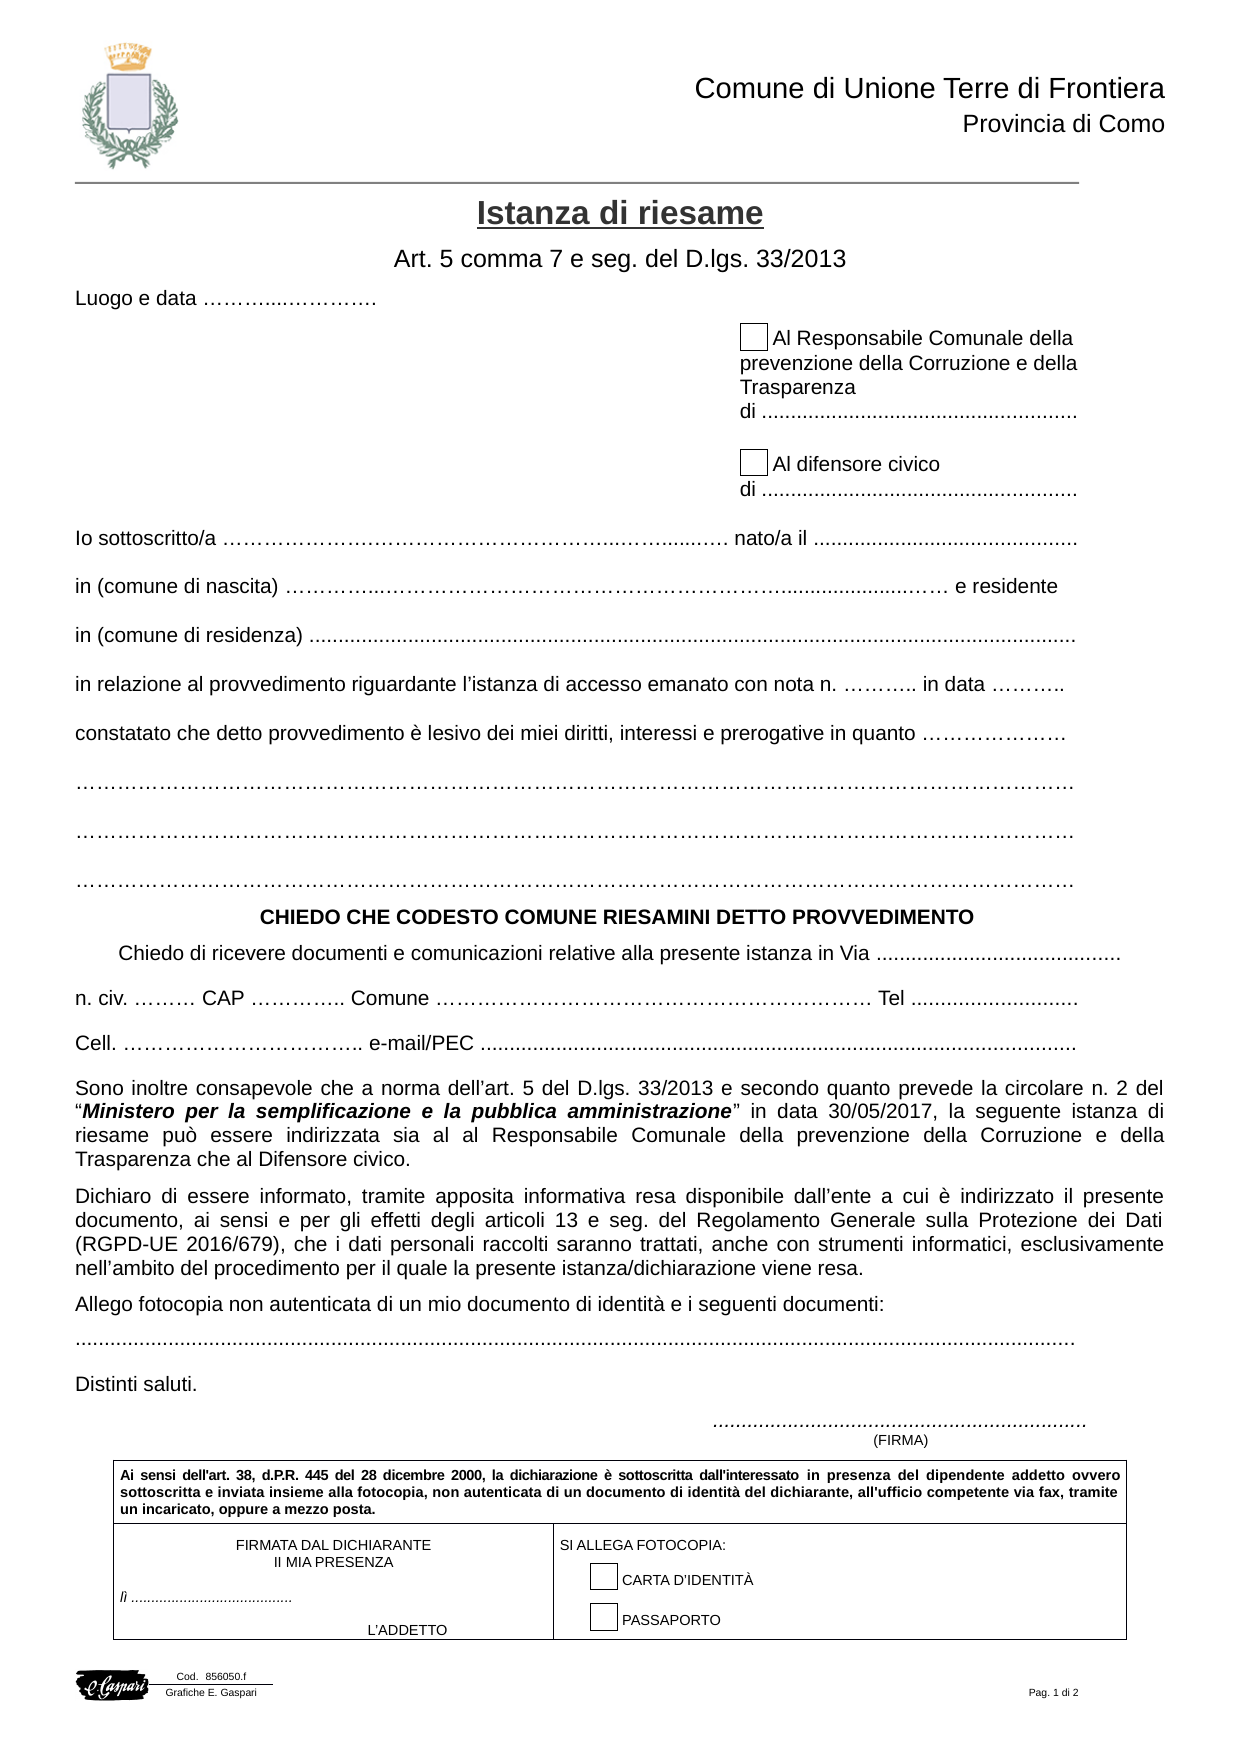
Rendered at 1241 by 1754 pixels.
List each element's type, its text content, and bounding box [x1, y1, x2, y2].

text (FIRMA) [636, 1432, 1165, 1449]
text ................................................................. [636, 1408, 1165, 1432]
text di [739, 476, 1165, 500]
text Dichiaro di essere informato, tramite apposita informativa resa disponibile dall’ente a cui è indirizzato il presente documento, ai sensi e per gli effetti degli articoli 13 e seg. del Regolamento Generale sulla Protezione dei Dati (RGPD-UE 2016/679), che i dati personali raccolti saranno trattati, anche con strumenti informatici, esclusivamente nell’ambito del procedimento per il quale la presente istanza/dichiarazione viene resa. [75, 1184, 1165, 1279]
text ……………………………………………………………………………………………………………………………… [75, 819, 1165, 843]
table_cell SI ALLEGA FOTOCOPIA: CARTA D’IDENTITÀ PASSAPORTO [554, 1524, 1126, 1639]
picture [79, 40, 181, 172]
text Chiedo di ricevere documenti e comunicazioni relative alla presente istanza in Via [75, 941, 1165, 965]
text ……………………………………………………………………………………………………………………………… [75, 770, 1165, 794]
text Luogo e data ………....…………. [75, 286, 1165, 309]
text Al difensore civico [739, 448, 1165, 476]
subtitle Istanza di riesame [75, 193, 1165, 232]
table_header Ai sensi dell'art. 38, d.P.R. 445 del 28 dicembre 2000, la dichiarazione è sottoscritta dall'interessato in presenza del dipendente addetto ovvero sottoscritta e inviata insieme alla fotocopia, non autenticata di un documento di identità del dichiarante, all'ufficio competente via fax, tramite un incaricato, oppure a mezzo posta. [114, 1461, 1126, 1523]
text Art. 5 comma 7 e seg. del D.lgs. 33/2013 [75, 244, 1165, 273]
text in relazione al provvedimento riguardante l’istanza di accesso emanato con nota n. ……….. in data ……….. [75, 672, 1165, 696]
text Sono inoltre consapevole che a norma dell’art. 5 del D.lgs. 33/2013 e secondo quanto prevede la circolare n. 2 del “Ministero per la semplificazione e la pubblica amministrazione” in data 30/05/2017, la seguente istanza di riesame può essere indirizzata sia al al Responsabile Comunale della prevenzione della Corruzione e della Trasparenza che al Difensore civico. [75, 1075, 1165, 1171]
text ……………………………………………………………………………………………………………………………… [75, 868, 1165, 892]
text in (comune di residenza) [75, 623, 1165, 647]
text Distinti saluti. [75, 1372, 1165, 1396]
text Comune di Unione Terre di Frontiera [181, 71, 1165, 104]
text Allego fotocopia non autenticata di un mio documento di identità e i seguenti documenti: [75, 1292, 1165, 1316]
text Al Responsabile Comunale della prevenzione della Corruzione e della Trasparenza [739, 322, 1165, 399]
text di [739, 399, 1165, 423]
text in (comune di nascita) …………...…………………………………………………......................…… e residente [75, 574, 1165, 598]
text CHIEDO CHE CODESTO COMUNE RIESAMINI DETTO PROVVEDIMENTO [75, 904, 1165, 928]
text Io sottoscritto/a ………………….……………………………...…….......…. nato/a il [75, 525, 1165, 549]
text Provincia di Como [181, 109, 1165, 138]
text Cell. …………………………….. e-mail/PEC [75, 1031, 1165, 1054]
picture [75, 1669, 149, 1701]
text n. civ. ……… CAP ………….. Comune ……………………………………………………… Tel [75, 986, 1165, 1010]
table_cell FIRMATA DAL DICHIARANTE II MIA PRESENZA lì ........................................ L’ADDETTO [114, 1524, 553, 1639]
text constatato che detto provvedimento è lesivo dei miei diritti, interessi e prerogative in quanto ………………… [75, 721, 1165, 745]
